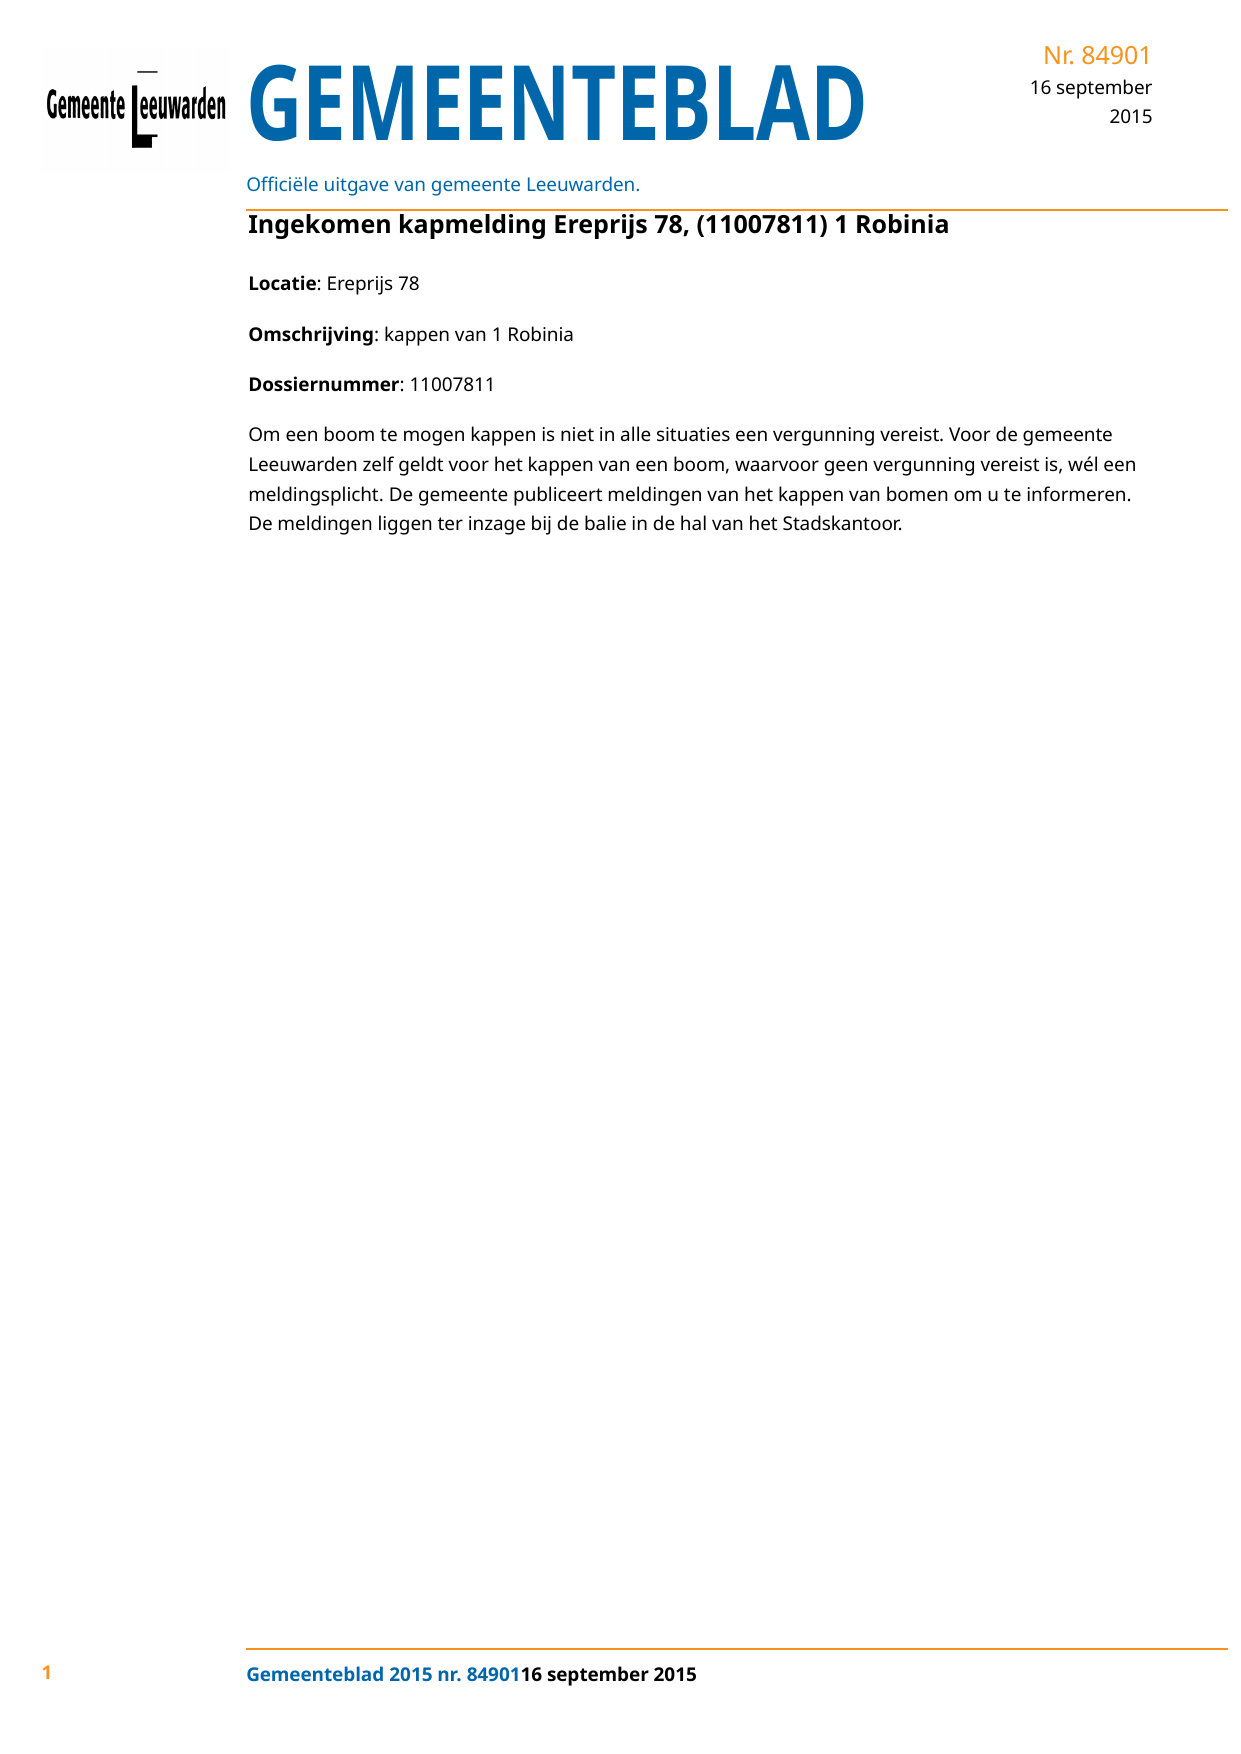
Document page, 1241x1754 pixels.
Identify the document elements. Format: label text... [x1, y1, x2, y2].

text Om een boom te mogen kappen is niet in alle situaties een vergunning vereist. Voor de gemeente Leeuwarden zelf geldt voor het kappen van een boom, waarvoor geen vergunning vereist is, wél een meldingsplicht. De gemeente publiceert meldingen van het kappen van bomen om u te informeren. De meldingen liggen ter inzage bij de balie in de hal van het Stadskantoor. [248, 422, 1152, 536]
text Dossiernummer: 11007811 [248, 371, 1152, 397]
picture [41, 47, 231, 172]
text Locatie: Ereprijs 78 [248, 270, 1152, 296]
text Omschrijving: kappen van 1 Robinia [248, 321, 1152, 346]
text Ingekomen kapmelding Ereprijs 78, (11007811) 1 Robinia [248, 211, 1152, 241]
